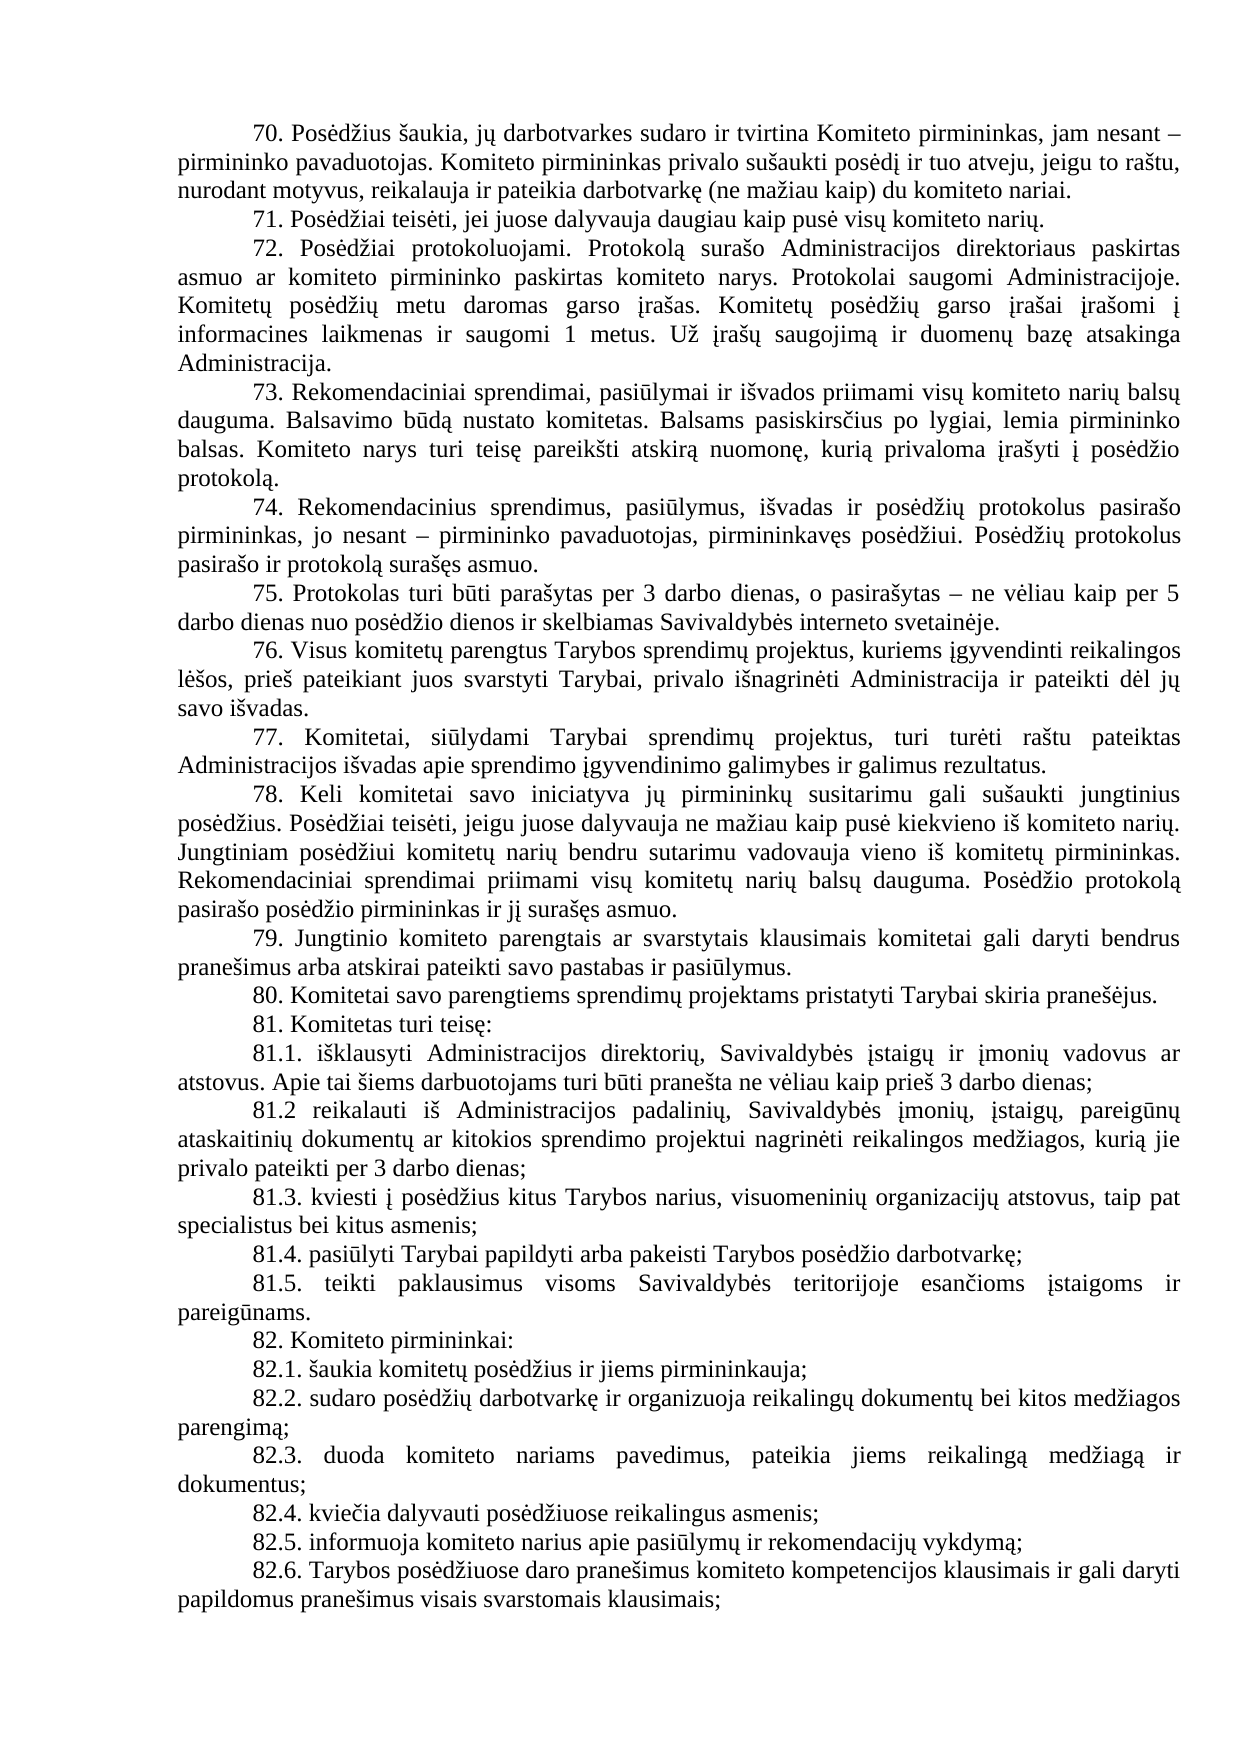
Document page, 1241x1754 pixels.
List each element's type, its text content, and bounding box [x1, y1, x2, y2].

text 81.3. kviesti į posėdžius kitus Tarybos narius, visuomeninių organizacijų atstovus, taip pat specialistus bei kitus asmenis; [177, 1182, 1181, 1239]
text 82.2. sudaro posėdžių darbotvarkę ir organizuoja reikalingų dokumentų bei kitos medžiagos parengimą; [177, 1383, 1181, 1441]
text 81.5. teikti paklausimus visoms Savivaldybės teritorijoje esančioms įstaigoms ir pareigūnams. [177, 1268, 1181, 1326]
text 82.5. informuoja komiteto narius apie pasiūlymų ir rekomendacijų vykdymą; [177, 1527, 1181, 1556]
text 80. Komitetai savo parengtiems sprendimų projektams pristatyti Tarybai skiria pranešėjus. [177, 981, 1181, 1009]
text 78. Keli komitetai savo iniciatyva jų pirmininkų susitarimu gali sušaukti jungtinius posėdžius. Posėdžiai teisėti, jeigu juose dalyvauja ne mažiau kaip pusė kiekvieno iš komiteto narių. Jungtiniam posėdžiui komitetų narių bendru sutarimu vadovauja vieno iš komitetų pirmininkas. Rekomendaciniai sprendimai priimami visų komitetų narių balsų dauguma. Posėdžio protokolą pasirašo posėdžio pirmininkas ir jį surašęs asmuo. [177, 779, 1181, 923]
text 79. Jungtinio komiteto parengtais ar svarstytais klausimais komitetai gali daryti bendrus pranešimus arba atskirai pateikti savo pastabas ir pasiūlymus. [177, 923, 1181, 981]
text 82.6. Tarybos posėdžiuose daro pranešimus komiteto kompetencijos klausimais ir gali daryti papildomus pranešimus visais svarstomais klausimais; [177, 1556, 1181, 1613]
text 82.1. šaukia komitetų posėdžius ir jiems pirmininkauja; [177, 1354, 1181, 1383]
text 77. Komitetai, siūlydami Tarybai sprendimų projektus, turi turėti raštu pateiktas Administracijos išvadas apie sprendimo įgyvendinimo galimybes ir galimus rezultatus. [177, 722, 1181, 779]
text 75. Protokolas turi būti parašytas per 3 darbo dienas, o pasirašytas – ne vėliau kaip per 5 darbo dienas nuo posėdžio dienos ir skelbiamas Savivaldybės interneto svetainėje. [177, 578, 1181, 636]
text 72. Posėdžiai protokoluojami. Protokolą surašo Administracijos direktoriaus paskirtas asmuo ar komiteto pirmininko paskirtas komiteto narys. Protokolai saugomi Administracijoje. Komitetų posėdžių metu daromas garso įrašas. Komitetų posėdžių garso įrašai įrašomi į informacines laikmenas ir saugomi 1 metus. Už įrašų saugojimą ir duomenų bazę atsakinga Administracija. [177, 233, 1181, 377]
text 81.2 reikalauti iš Administracijos padalinių, Savivaldybės įmonių, įstaigų, pareigūnų ataskaitinių dokumentų ar kitokios sprendimo projektui nagrinėti reikalingos medžiagos, kurią jie privalo pateikti per 3 darbo dienas; [177, 1096, 1181, 1182]
text 82.4. kviečia dalyvauti posėdžiuose reikalingus asmenis; [177, 1498, 1181, 1527]
text 74. Rekomendacinius sprendimus, pasiūlymus, išvadas ir posėdžių protokolus pasirašo pirmininkas, jo nesant – pirmininko pavaduotojas, pirmininkavęs posėdžiui. Posėdžių protokolus pasirašo ir protokolą surašęs asmuo. [177, 492, 1181, 578]
text 81. Komitetas turi teisę: [177, 1009, 1181, 1038]
text 76. Visus komitetų parengtus Tarybos sprendimų projektus, kuriems įgyvendinti reikalingos lėšos, prieš pateikiant juos svarstyti Tarybai, privalo išnagrinėti Administracija ir pateikti dėl jų savo išvadas. [177, 636, 1181, 722]
text 70. Posėdžius šaukia, jų darbotvarkes sudaro ir tvirtina Komiteto pirmininkas, jam nesant – pirmininko pavaduotojas. Komiteto pirmininkas privalo sušaukti posėdį ir tuo atveju, jeigu to raštu, nurodant motyvus, reikalauja ir pateikia darbotvarkę (ne mažiau kaip) du komiteto nariai. [177, 118, 1181, 204]
text 82. Komiteto pirmininkai: [177, 1326, 1181, 1354]
text 81.1. išklausyti Administracijos direktorių, Savivaldybės įstaigų ir įmonių vadovus ar atstovus. Apie tai šiems darbuotojams turi būti pranešta ne vėliau kaip prieš 3 darbo dienas; [177, 1038, 1181, 1096]
text 81.4. pasiūlyti Tarybai papildyti arba pakeisti Tarybos posėdžio darbotvarkę; [177, 1239, 1181, 1268]
text 71. Posėdžiai teisėti, jei juose dalyvauja daugiau kaip pusė visų komiteto narių. [177, 204, 1181, 233]
text 73. Rekomendaciniai sprendimai, pasiūlymai ir išvados priimami visų komiteto narių balsų dauguma. Balsavimo būdą nustato komitetas. Balsams pasiskirsčius po lygiai, lemia pirmininko balsas. Komiteto narys turi teisę pareikšti atskirą nuomonę, kurią privaloma įrašyti į posėdžio protokolą. [177, 377, 1181, 492]
text 82.3. duoda komiteto nariams pavedimus, pateikia jiems reikalingą medžiagą ir dokumentus; [177, 1441, 1181, 1498]
